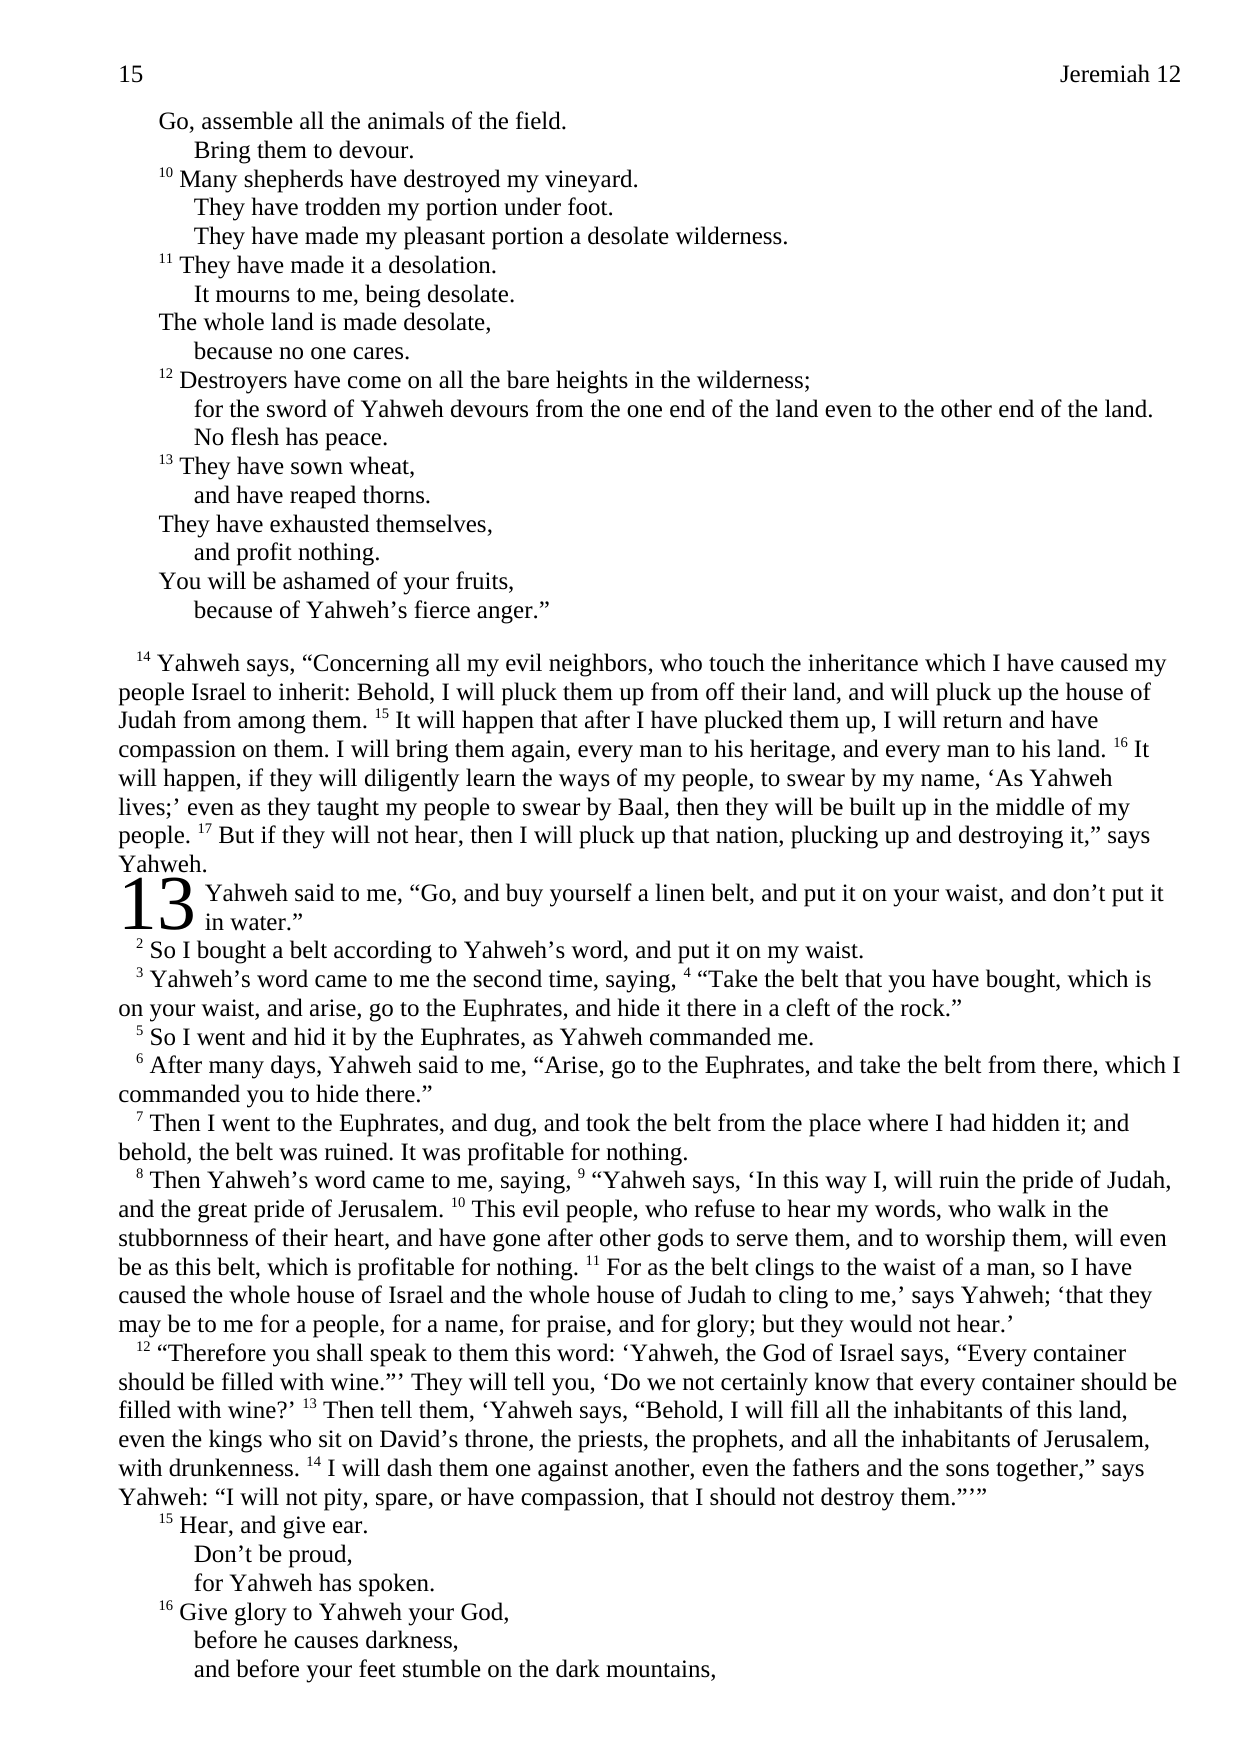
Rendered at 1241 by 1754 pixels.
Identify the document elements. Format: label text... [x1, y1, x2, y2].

text It mourns to me, being desolate. [194, 279, 1181, 307]
text for the sword of Yahweh devours from the one end of the land even to the other end of the land. [194, 394, 1181, 422]
text 15 Hear, and give ear. [158, 1510, 1181, 1539]
text and before your feet stumble on the dark mountains, [194, 1654, 1181, 1683]
text 10 Many shepherds have destroyed my vineyard. [158, 164, 1181, 192]
text Don’t be proud, [194, 1539, 1181, 1568]
text before he causes darkness, [194, 1625, 1181, 1654]
text and profit nothing. [194, 537, 1181, 566]
text 13 They have sown wheat, [158, 451, 1181, 480]
text 3 Yahweh’s word came to me the second time, saying, 4 “Take the belt that you have bought, which is on your waist, and arise, go to the Euphrates, and hide it there in a cleft of the rock.” [118, 964, 1181, 1022]
text 7 Then I went to the Euphrates, and dug, and took the belt from the place where I had hidden it; and behold, the belt was ruined. It was profitable for nothing. [118, 1108, 1181, 1165]
text They have trodden my portion under foot. [194, 192, 1181, 221]
text The whole land is made desolate, [158, 307, 1181, 336]
text 8 Then Yahweh’s word came to me, saying, 9 “Yahweh says, ‘In this way I, will ruin the pride of Judah, and the great pride of Jerusalem. 10 This evil people, who refuse to hear my words, who walk in the stubbornness of their heart, and have gone after other gods to serve them, and to worship them, will even be as this belt, which is profitable for nothing. 11 For as the belt clings to the waist of a man, so I have caused the whole house of Israel and the whole house of Judah to cling to me,’ says Yahweh; ‘that they may be to me for a people, for a name, for praise, and for glory; but they would not hear.’ [118, 1165, 1181, 1338]
text 12 “Therefore you shall speak to them this word: ‘Yahweh, the God of Israel says, “Every container should be filled with wine.”’ They will tell you, ‘Do we not certainly know that every container should be filled with wine?’ 13 Then tell them, ‘Yahweh says, “Behold, I will fill all the inhabitants of this land, even the kings who sit on David’s throne, the priests, the prophets, and all the inhabitants of Jerusalem, with drunkenness. 14 I will dash them one against another, even the fathers and the sons together,” says Yahweh: “I will not pity, spare, or have compassion, that I should not destroy them.”’” [118, 1338, 1181, 1510]
text They have made my pleasant portion a desolate wilderness. [194, 221, 1181, 250]
text 6 After many days, Yahweh said to me, “Arise, go to the Euphrates, and take the belt from there, which I commanded you to hide there.” [118, 1050, 1181, 1108]
text for Yahweh has spoken. [194, 1568, 1181, 1597]
text Go, assemble all the animals of the field. [158, 106, 1181, 135]
text 11 They have made it a desolation. [158, 250, 1181, 279]
text 16 Give glory to Yahweh your God, [158, 1597, 1181, 1625]
text 2 So I bought a belt according to Yahweh’s word, and put it on my waist. [118, 935, 1181, 964]
text 13Yahweh said to me, “Go, and buy yourself a linen belt, and put it on your waist, and don’t put it in water.” [118, 878, 1181, 935]
text Bring them to devour. [194, 135, 1181, 164]
text 5 So I went and hid it by the Euphrates, as Yahweh commanded me. [118, 1022, 1181, 1050]
text They have exhausted themselves, [158, 509, 1181, 537]
text 12 Destroyers have come on all the bare heights in the wilderness; [158, 365, 1181, 394]
text 14 Yahweh says, “Concerning all my evil neighbors, who touch the inheritance which I have caused my people Israel to inherit: Behold, I will pluck them up from off their land, and will pluck up the house of Judah from among them. 15 It will happen that after I have plucked them up, I will return and have compassion on them. I will bring them again, every man to his heritage, and every man to his land. 16 It will happen, if they will diligently learn the ways of my people, to swear by my name, ‘As Yahweh lives;’ even as they taught my people to swear by Baal, then they will be built up in the middle of my people. 17 But if they will not hear, then I will pluck up that nation, plucking up and destroying it,” says Yahweh. [118, 648, 1181, 878]
text and have reaped thorns. [194, 480, 1181, 509]
text You will be ashamed of your fruits, [158, 566, 1181, 595]
text because of Yahweh’s fierce anger.” [194, 595, 1181, 624]
text No flesh has peace. [194, 422, 1181, 451]
text because no one cares. [194, 336, 1181, 365]
